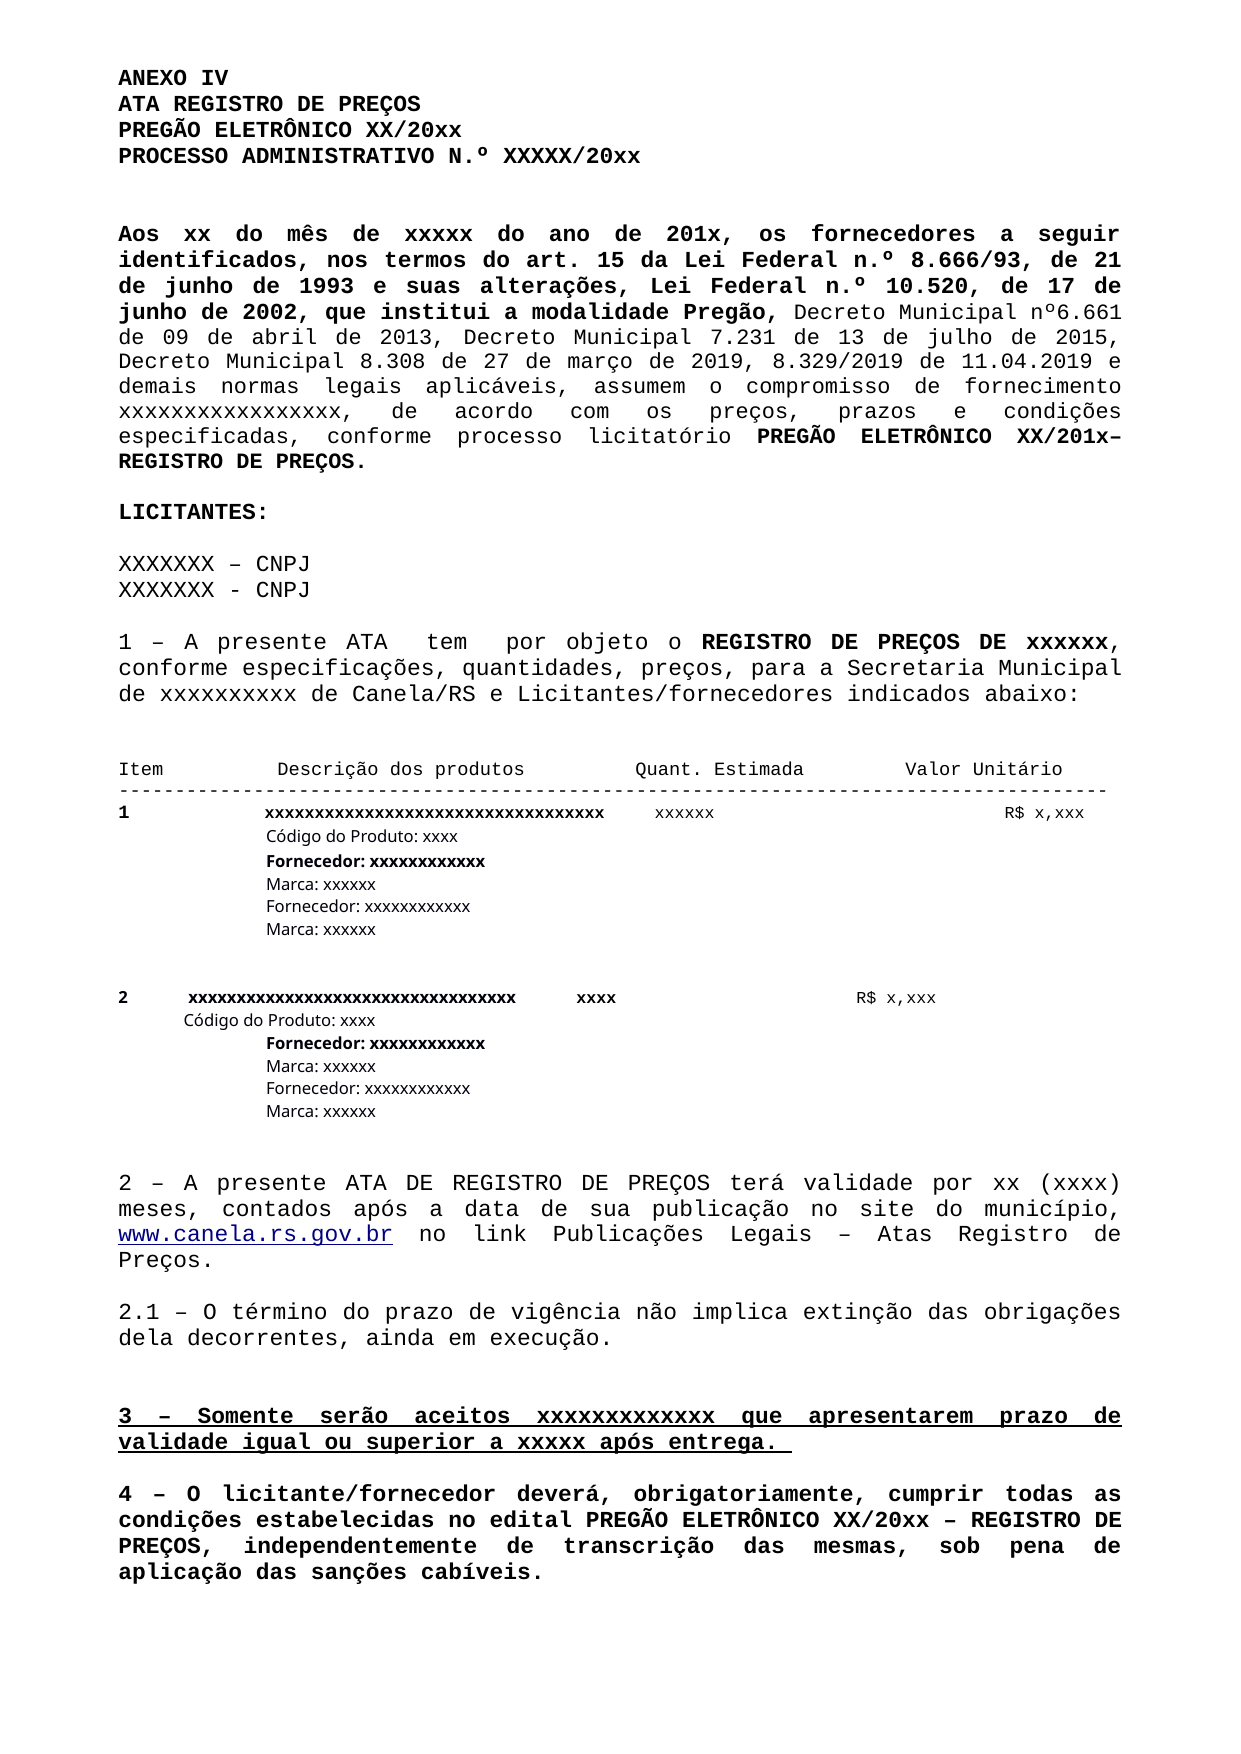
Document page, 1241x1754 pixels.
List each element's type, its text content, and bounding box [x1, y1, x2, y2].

text validade igual ou superior a xxxxx após entrega. [118, 1427, 1122, 1456]
text Marca: xxxxxx [118, 872, 1122, 895]
text Fornecedor: xxxxxxxxxxxx [118, 1031, 1122, 1054]
text 3 – Somente serão aceitos xxxxxxxxxxxxx que apresentarem prazo de [118, 1404, 1122, 1425]
text ANEXO IV [118, 67, 1122, 92]
text Item Descrição dos produtos Quant. Estimada Valor Unitário [118, 760, 1122, 781]
text 2 xxxxxxxxxxxxxxxxxxxxxxxxxxxxxxxxxx xxxx R$ x,xxx [118, 986, 1122, 1009]
text PREGÃO ELETRÔNICO XX/20xx [118, 118, 1122, 144]
text Marca: xxxxxx [118, 918, 1122, 941]
text PROCESSO ADMINISTRATIVO N.º XXXXX/20xx [118, 144, 1122, 170]
text 4 – O licitante/fornecedor deverá, obrigatoriamente, cumprir todas as condições estabelecidas no edital PREGÃO ELETRÔNICO XX/20xx – REGISTRO DE PREÇOS, independentemente de transcrição das mesmas, sob pena de aplicação das sanções cabíveis. [118, 1482, 1122, 1586]
text XXXXXXX – CNPJ [118, 552, 1122, 578]
text 1 xxxxxxxxxxxxxxxxxxxxxxxxxxxxxxxxxx xxxxxx R$ x,xxx [118, 802, 1122, 824]
text Fornecedor: xxxxxxxxxxxx [118, 850, 1122, 872]
text Código do Produto: xxxx [118, 824, 1122, 850]
text 2 – A presente ATA DE REGISTRO DE PREÇOS terá validade por xx (xxxx) meses, contados após a data de sua publicação no site do município, www.canela.rs.gov.br no link Publicações Legais – Atas Registro de Preços. [118, 1171, 1122, 1275]
text Código do Produto: xxxx [118, 1009, 1122, 1031]
text 1 – A presente ATA tem por objeto o REGISTRO DE PREÇOS DE xxxxxx, conforme especificações, quantidades, preços, para a Secretaria Municipal de xxxxxxxxxx de Canela/RS e Licitantes/fornecedores indicados abaixo: [118, 630, 1122, 708]
text Fornecedor: xxxxxxxxxxxx [118, 1077, 1122, 1099]
text ATA REGISTRO DE PREÇOS [118, 92, 1122, 118]
text LICITANTES: [118, 501, 1122, 527]
text Marca: xxxxxx [118, 1054, 1122, 1077]
text Aos xx do mês de xxxxx do ano de 201x, os fornecedores a seguir identificados, nos termos do art. 15 da Lei Federal n.º 8.666/93, de 21 de junho de 1993 e suas alterações, Lei Federal n.º 10.520, de 17 de junho de 2002, que institui a modalidade Pregão, Decreto Municipal nº6.661 de 09 de abril de 2013, Decreto Municipal 7.231 de 13 de julho de 2015, Decreto Municipal 8.308 de 27 de março de 2019, 8.329/2019 de 11.04.2019 e demais normas legais aplicáveis, assumem o compromisso de fornecimento xxxxxxxxxxxxxxxxx, de acordo com os preços, prazos e condições especificadas, conforme processo licitatório PREGÃO ELETRÔNICO XX/201x– REGISTRO DE PREÇOS. [118, 222, 1122, 475]
text Fornecedor: xxxxxxxxxxxx [118, 895, 1122, 918]
text ---------------------------------------------------------------------------------------- [118, 781, 1122, 802]
text XXXXXXX - CNPJ [118, 578, 1122, 604]
text 2.1 – O término do prazo de vigência não implica extinção das obrigações dela decorrentes, ainda em execução. [118, 1301, 1122, 1352]
text Marca: xxxxxx [118, 1099, 1122, 1122]
